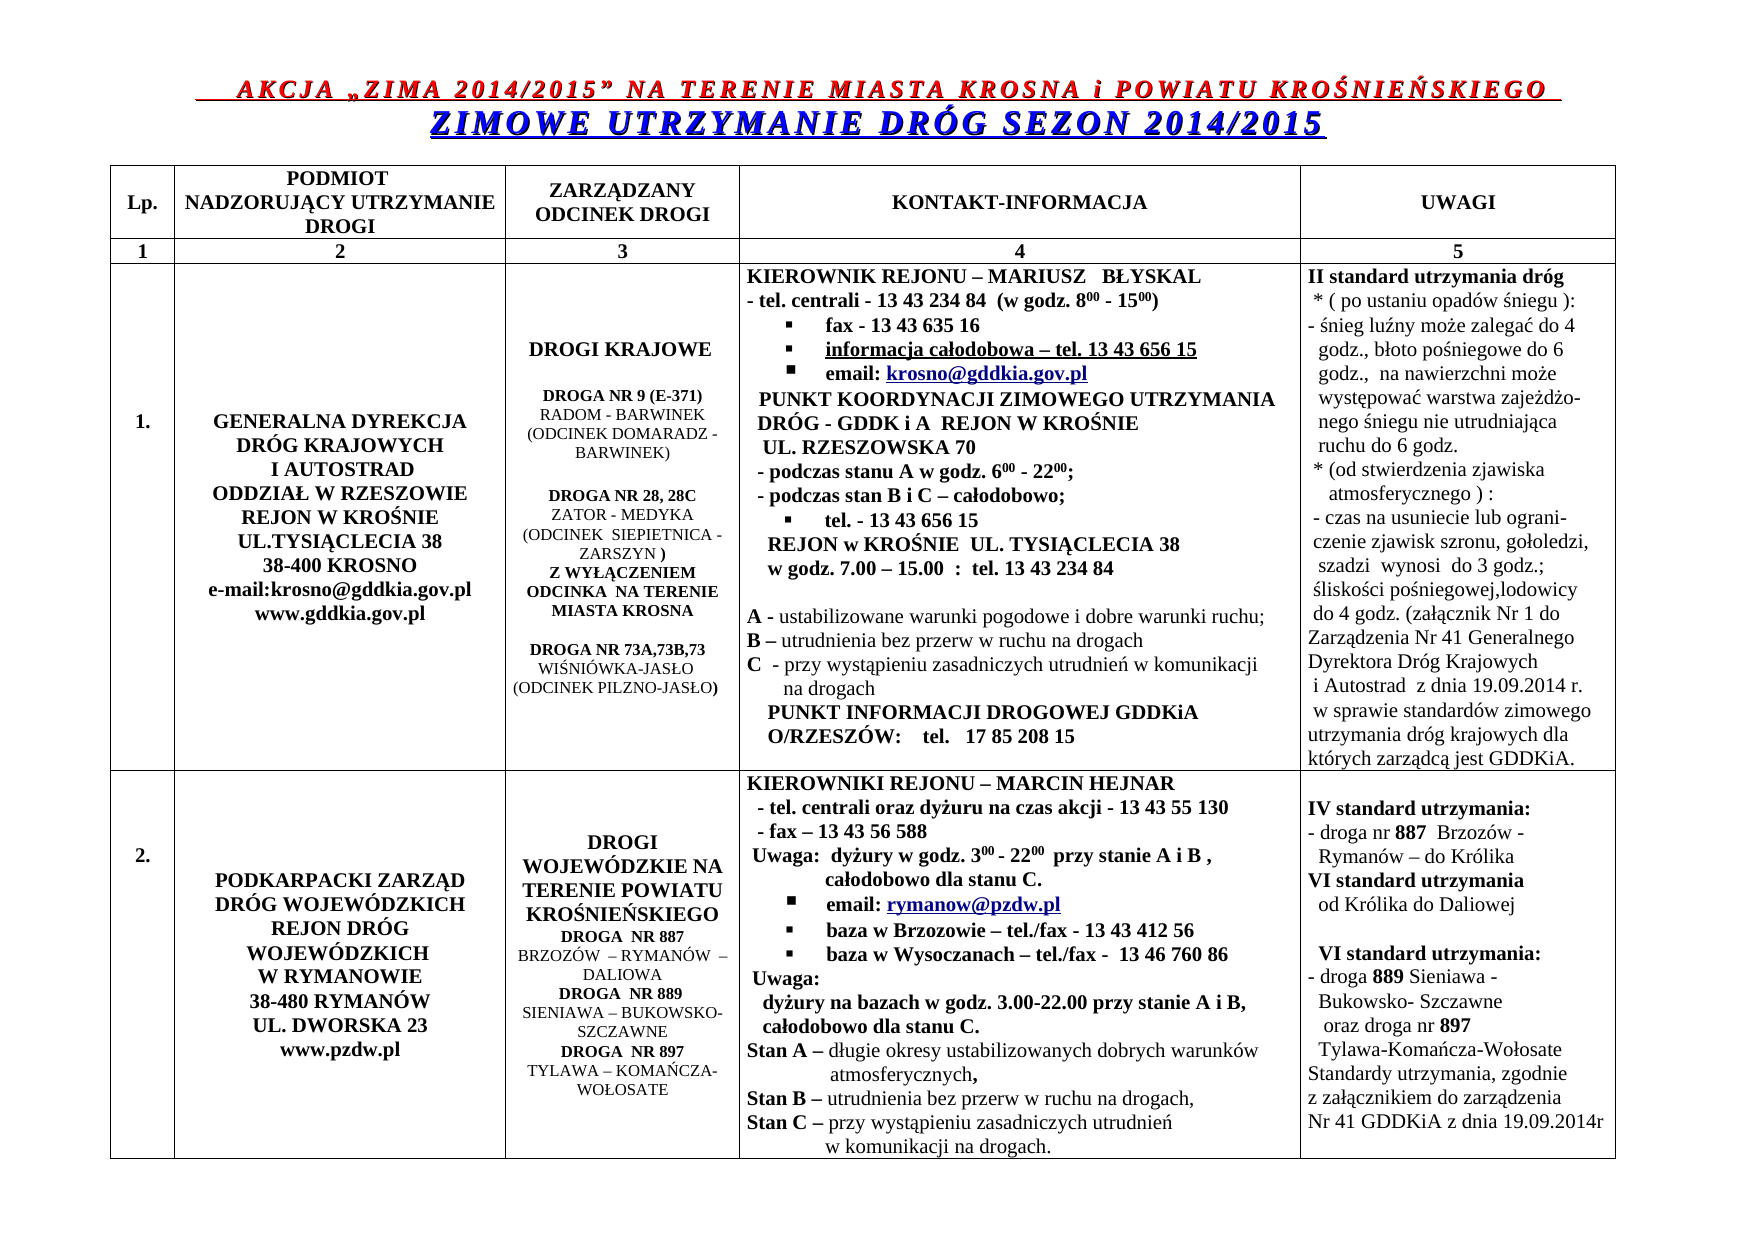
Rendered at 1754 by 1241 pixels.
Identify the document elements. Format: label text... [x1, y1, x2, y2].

table_cell KIEROWNIK REJONU – MARIUSZ BŁYSKAL - tel. centrali - 13 43 234 84 (w godz. 800 - 1500) fax - 13 43 635 16 informacja całodobowa – tel. 13 43 656 15 email: krosno@gddkia.gov.pl PUNKT KOORDYNACJI ZIMOWEGO UTRZYMANIA DRÓG - GDDK i A REJON W KROŚNIE UL. RZESZOWSKA 70 - podczas stanu A w godz. 600 - 2200; - podczas stan B i C – całodobowo; tel. - 13 43 656 15 REJON w KROŚNIE UL. TYSIĄCLECIA 38 w godz. 7.00 – 15.00 : tel. 13 43 234 84 A - ustabilizowane warunki pogodowe i dobre warunki ruchu; B – utrudnienia bez przerw w ruchu na drogach C - przy wystąpieniu zasadniczych utrudnień w komunikacji na drogach PUNKT INFORMACJI DROGOWEJ GDDKiA O/RZESZÓW: tel. 17 85 208 15 [740, 264, 1300, 770]
table_cell GENERALNA DYREKCJA DRÓG KRAJOWYCH I AUTOSTRAD ODDZIAŁ W RZESZOWIE REJON W KROŚNIE UL.TYSIĄCLECIA 38 38-400 KROSNO e-mail:krosno@gddkia.gov.pl www.gddkia.gov.pl [175, 264, 505, 770]
table_cell IV standard utrzymania: - droga nr 887 Brzozów - Rymanów – do Królika VI standard utrzymania od Królika do Daliowej VI standard utrzymania: - droga 889 Sieniawa - Bukowsko- Szczawne oraz droga nr 897 Tylawa-Komańcza-Wołosate Standardy utrzymania, zgodnie z załącznikiem do zarządzenia Nr 41 GDDKiA z dnia 19.09.2014r [1301, 771, 1615, 1158]
table_cell 1. [111, 264, 174, 770]
table_cell DROGI KRAJOWE DROGA NR 9 (E-371) RADOM - BARWINEK (ODCINEK DOMARADZ - BARWINEK) DROGA NR 28, 28C ZATOR - MEDYKA (ODCINEK SIEPIETNICA - ZARSZYN ) Z WYŁĄCZENIEM ODCINKA NA TERENIE MIASTA KROSNA DROGA NR 73A,73B,73 WIŚNIÓWKA-JASŁO (ODCINEK PILZNO-JASŁO) [506, 264, 739, 770]
table_cell KIEROWNIKI REJONU – MARCIN HEJNAR - tel. centrali oraz dyżuru na czas akcji - 13 43 55 130 - fax – 13 43 56 588 Uwaga: dyżury w godz. 300 - 2200 przy stanie A i B , całodobowo dla stanu C. email: rymanow@pzdw.pl baza w Brzozowie – tel./fax - 13 43 412 56 baza w Wysoczanach – tel./fax - 13 46 760 86 Uwaga: dyżury na bazach w godz. 3.00-22.00 przy stanie A i B, całodobowo dla stanu C. Stan A – długie okresy ustabilizowanych dobrych warunków atmosferycznych, Stan B – utrudnienia bez przerw w ruchu na drogach, Stan C – przy wystąpieniu zasadniczych utrudnień w komunikacji na drogach. [740, 771, 1300, 1158]
table_cell DROGI WOJEWÓDZKIE NA TERENIE POWIATU KROŚNIEŃSKIEGO DROGA NR 887 BRZOZÓW – RYMANÓW – DALIOWA DROGA NR 889 SIENIAWA – BUKOWSKO- SZCZAWNE DROGA NR 897 TYLAWA – KOMAŃCZA- WOŁOSATE [506, 771, 739, 1158]
table_cell 5 [1301, 239, 1615, 263]
table_cell 3 [506, 239, 739, 263]
table_header PODMIOT NADZORUJĄCY UTRZYMANIE DROGI [175, 166, 505, 238]
table_header ZARZĄDZANY ODCINEK DROGI [506, 166, 739, 238]
table_cell 2 [175, 239, 505, 263]
table_header Lp. [111, 166, 174, 238]
table_cell 2. [111, 771, 174, 1158]
table_header KONTAKT-INFORMACJA [740, 166, 1300, 238]
table_header UWAGI [1301, 166, 1615, 238]
text ZIMOWE UTRZYMANIE DRÓG SEZON 2014/2015 [148, 103, 1606, 141]
table_cell 4 [740, 239, 1300, 263]
table_cell PODKARPACKI ZARZĄD DRÓG WOJEWÓDZKICH REJON DRÓG WOJEWÓDZKICH W RYMANOWIE 38-480 RYMANÓW UL. DWORSKA 23 www.pzdw.pl [175, 771, 505, 1158]
text AKCJA „ZIMA 2014/2015” NA TERENIE MIASTA KROSNA i POWIATU KROŚNIEŃSKIEGO [148, 74, 1606, 103]
table_cell II standard utrzymania dróg * ( po ustaniu opadów śniegu ): - śnieg luźny może zalegać do 4 godz., błoto pośniegowe do 6 godz., na nawierzchni może występować warstwa zajeżdżo- nego śniegu nie utrudniająca ruchu do 6 godz. * (od stwierdzenia zjawiska atmosferycznego ) : - czas na usuniecie lub ograni- czenie zjawisk szronu, gołoledzi, szadzi wynosi do 3 godz.; śliskości pośniegowej,lodowicy do 4 godz. (załącznik Nr 1 do Zarządzenia Nr 41 Generalnego Dyrektora Dróg Krajowych i Autostrad z dnia 19.09.2014 r. w sprawie standardów zimowego utrzymania dróg krajowych dla których zarządcą jest GDDKiA. [1301, 264, 1615, 770]
table_cell 1 [111, 239, 174, 263]
